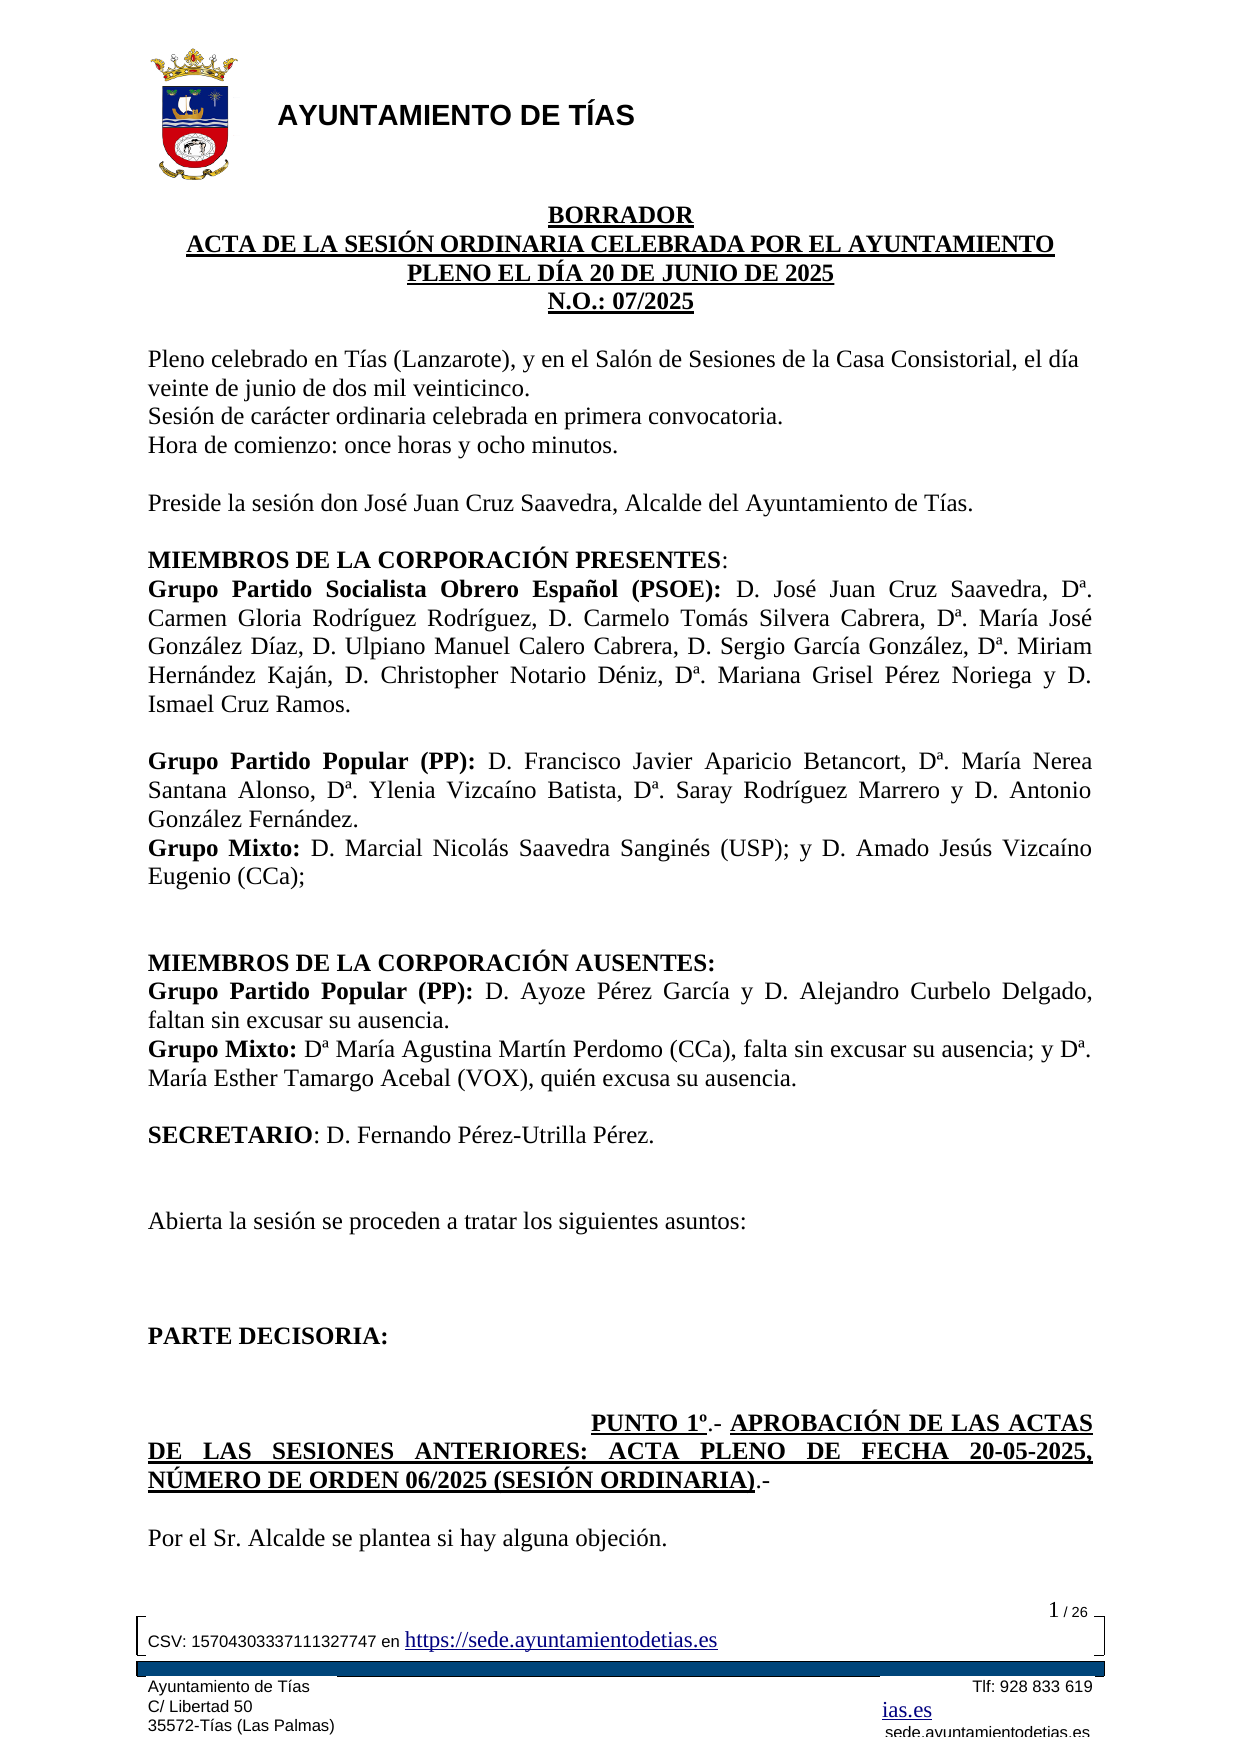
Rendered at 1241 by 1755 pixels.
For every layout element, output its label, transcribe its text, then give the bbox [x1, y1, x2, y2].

text PARTE DECISORIA: [148, 1321, 1109, 1350]
text N.O.: 07/2025 [185, 286, 1056, 315]
text NÚMERO DE ORDEN 06/2025 (SESIÓN ORDINARIA).- [148, 1464, 1093, 1494]
text Grupo Mixto: D. Marcial Nicolás Saavedra Sanginés (USP); y D. Amado Jesús Vizcaíno Eugenio (CCa); [148, 833, 1093, 890]
text Preside la sesión don José Juan Cruz Saavedra, Alcalde del Ayuntamiento de Tías. [148, 488, 1109, 516]
text Grupo Mixto: Dª María Agustina Martín Perdomo (CCa), falta sin excusar su ausencia; y Dª. María Esther Tamargo Acebal (VOX), quién excusa su ausencia. [148, 1034, 1093, 1091]
text Sesión de carácter ordinaria celebrada en primera convocatoria. Hora de comienzo: once horas y ocho minutos. [148, 401, 786, 459]
text MIEMBROS DE LA CORPORACIÓN PRESENTES: [148, 545, 1109, 574]
text Por el Sr. Alcalde se plantea si hay alguna objeción. [148, 1523, 1109, 1551]
text MIEMBROS DE LA CORPORACIÓN AUSENTES: [148, 948, 1109, 976]
text SECRETARIO: D. Fernando Pérez-Utrilla Pérez. [148, 1120, 1109, 1149]
text PUNTO 1º.- APROBACIÓN DE LAS ACTAS DE LAS SESIONES ANTERIORES: ACTA PLENO DE FECHA 20-05-2025, [148, 1408, 1093, 1461]
text Grupo Partido Socialista Obrero Español (PSOE): D. José Juan Cruz Saavedra, Dª. Carmen Gloria Rodríguez Rodríguez, D. Carmelo Tomás Silvera Cabrera, Dª. María José González Díaz, D. Ulpiano Manuel Calero Cabrera, D. Sergio García González, Dª. Miriam Hernández Kaján, D. Christopher Notario Déniz, Dª. Mariana Grisel Pérez Noriega y D. Ismael Cruz Ramos. [148, 574, 1093, 718]
subtitle BORRADOR [185, 200, 1056, 229]
text Grupo Partido Popular (PP): D. Ayoze Pérez García y D. Alejandro Curbelo Delgado, faltan sin excusar su ausencia. [148, 976, 1093, 1034]
text Abierta la sesión se proceden a tratar los siguientes asuntos: [148, 1206, 1109, 1235]
text Grupo Partido Popular (PP): D. Francisco Javier Aparicio Betancort, Dª. María Nerea Santana Alonso, Dª. Ylenia Vizcaíno Batista, Dª. Saray Rodríguez Marrero y D. Antonio González Fernández. [148, 746, 1093, 833]
text ACTA DE LA SESIÓN ORDINARIA CELEBRADA POR EL AYUNTAMIENTO PLENO EL DÍA 20 DE JUNIO DE 2025 [185, 229, 1056, 286]
text Pleno celebrado en Tías (Lanzarote), y en el Salón de Sesiones de la Casa Consistorial, el día veinte de junio de dos mil veinticinco. [148, 344, 1109, 401]
